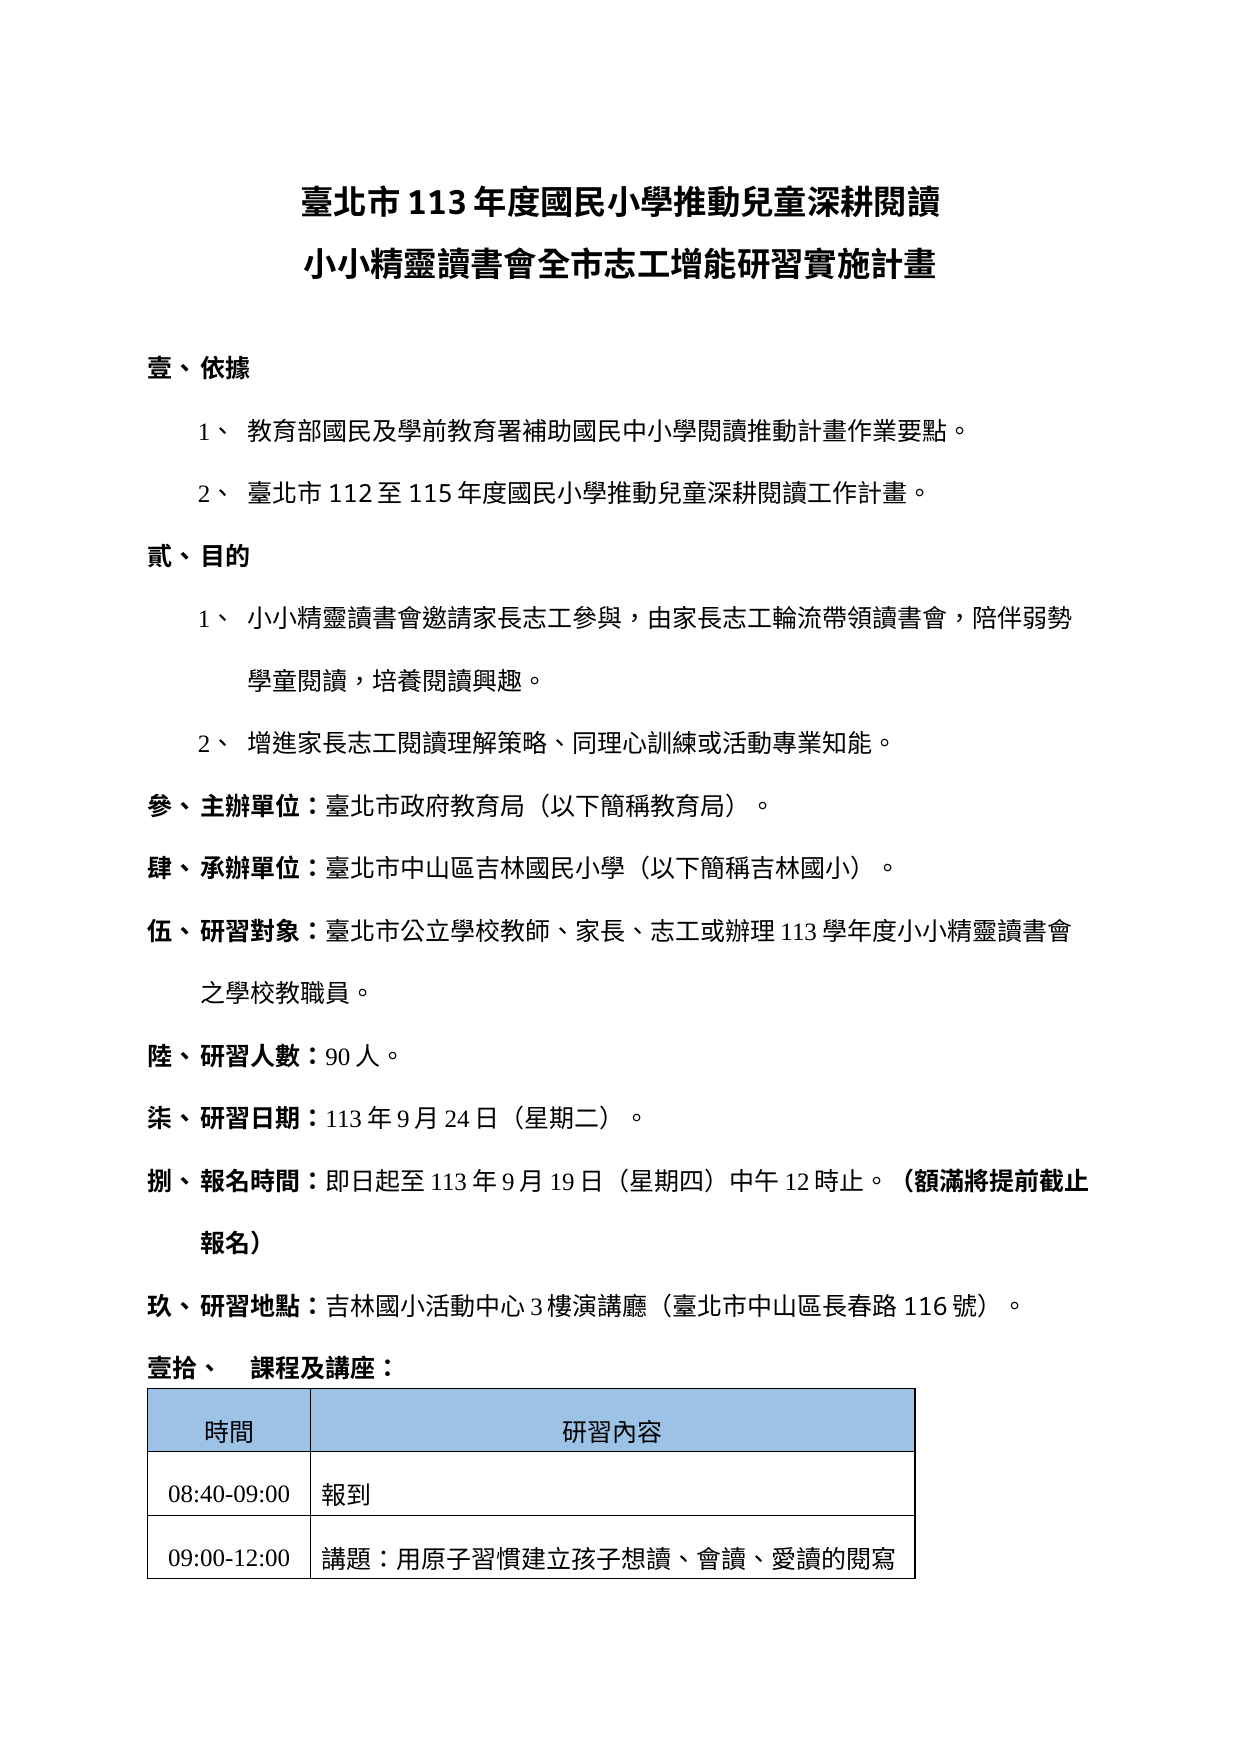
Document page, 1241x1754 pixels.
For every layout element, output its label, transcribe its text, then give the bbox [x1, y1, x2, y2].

table_cell 08:40-09:00 [148, 1452, 310, 1514]
list 研習地點：吉林國小活動中心3樓演講廳（臺北市中山區長春路116號）。 [148, 1262, 1092, 1325]
list 主辦單位：臺北市政府教育局（以下簡稱教育局）。 [148, 762, 1092, 825]
list 小小精靈讀書會邀請家長志工參與，由家長志工輪流帶領讀書會，陪伴弱勢學童閱讀，培養閱讀興趣。 [198, 575, 1092, 700]
table_header 時間 [148, 1389, 310, 1451]
text 臺北市113年度國民小學推動兒童深耕閱讀 [148, 158, 1092, 221]
table_cell 報到 [311, 1452, 914, 1514]
list 研習日期：113年9月24日（星期二）。 [148, 1075, 1092, 1137]
list 課程及講座： [148, 1325, 1092, 1387]
list 增進家長志工閱讀理解策略、同理心訓練或活動專業知能。 [198, 700, 1092, 762]
list 教育部國民及學前教育署補助國民中小學閱讀推動計畫作業要點。 [198, 387, 1092, 450]
list 研習對象：臺北市公立學校教師、家長、志工或辦理113學年度小小精靈讀書會之學校教職員。 [148, 887, 1092, 1012]
list 報名時間：即日起至113年9月19日（星期四）中午12時止。（額滿將提前截止報名） [148, 1137, 1092, 1262]
list 目的 [148, 512, 1092, 575]
text 小小精靈讀書會全市志工增能研習實施計畫 [148, 221, 1092, 283]
table_header 研習內容 [311, 1389, 914, 1451]
list 承辦單位：臺北市中山區吉林國民小學（以下簡稱吉林國小）。 [148, 825, 1092, 887]
list 依據 [148, 325, 1092, 387]
table_cell 09:00-12:00 [148, 1516, 310, 1578]
list 研習人數：90人。 [148, 1012, 1092, 1075]
list 臺北市112至115年度國民小學推動兒童深耕閱讀工作計畫。 [198, 450, 1092, 512]
table_cell 講題：用原子習慣建立孩子想讀、會讀、愛讀的閱寫 [311, 1516, 914, 1578]
